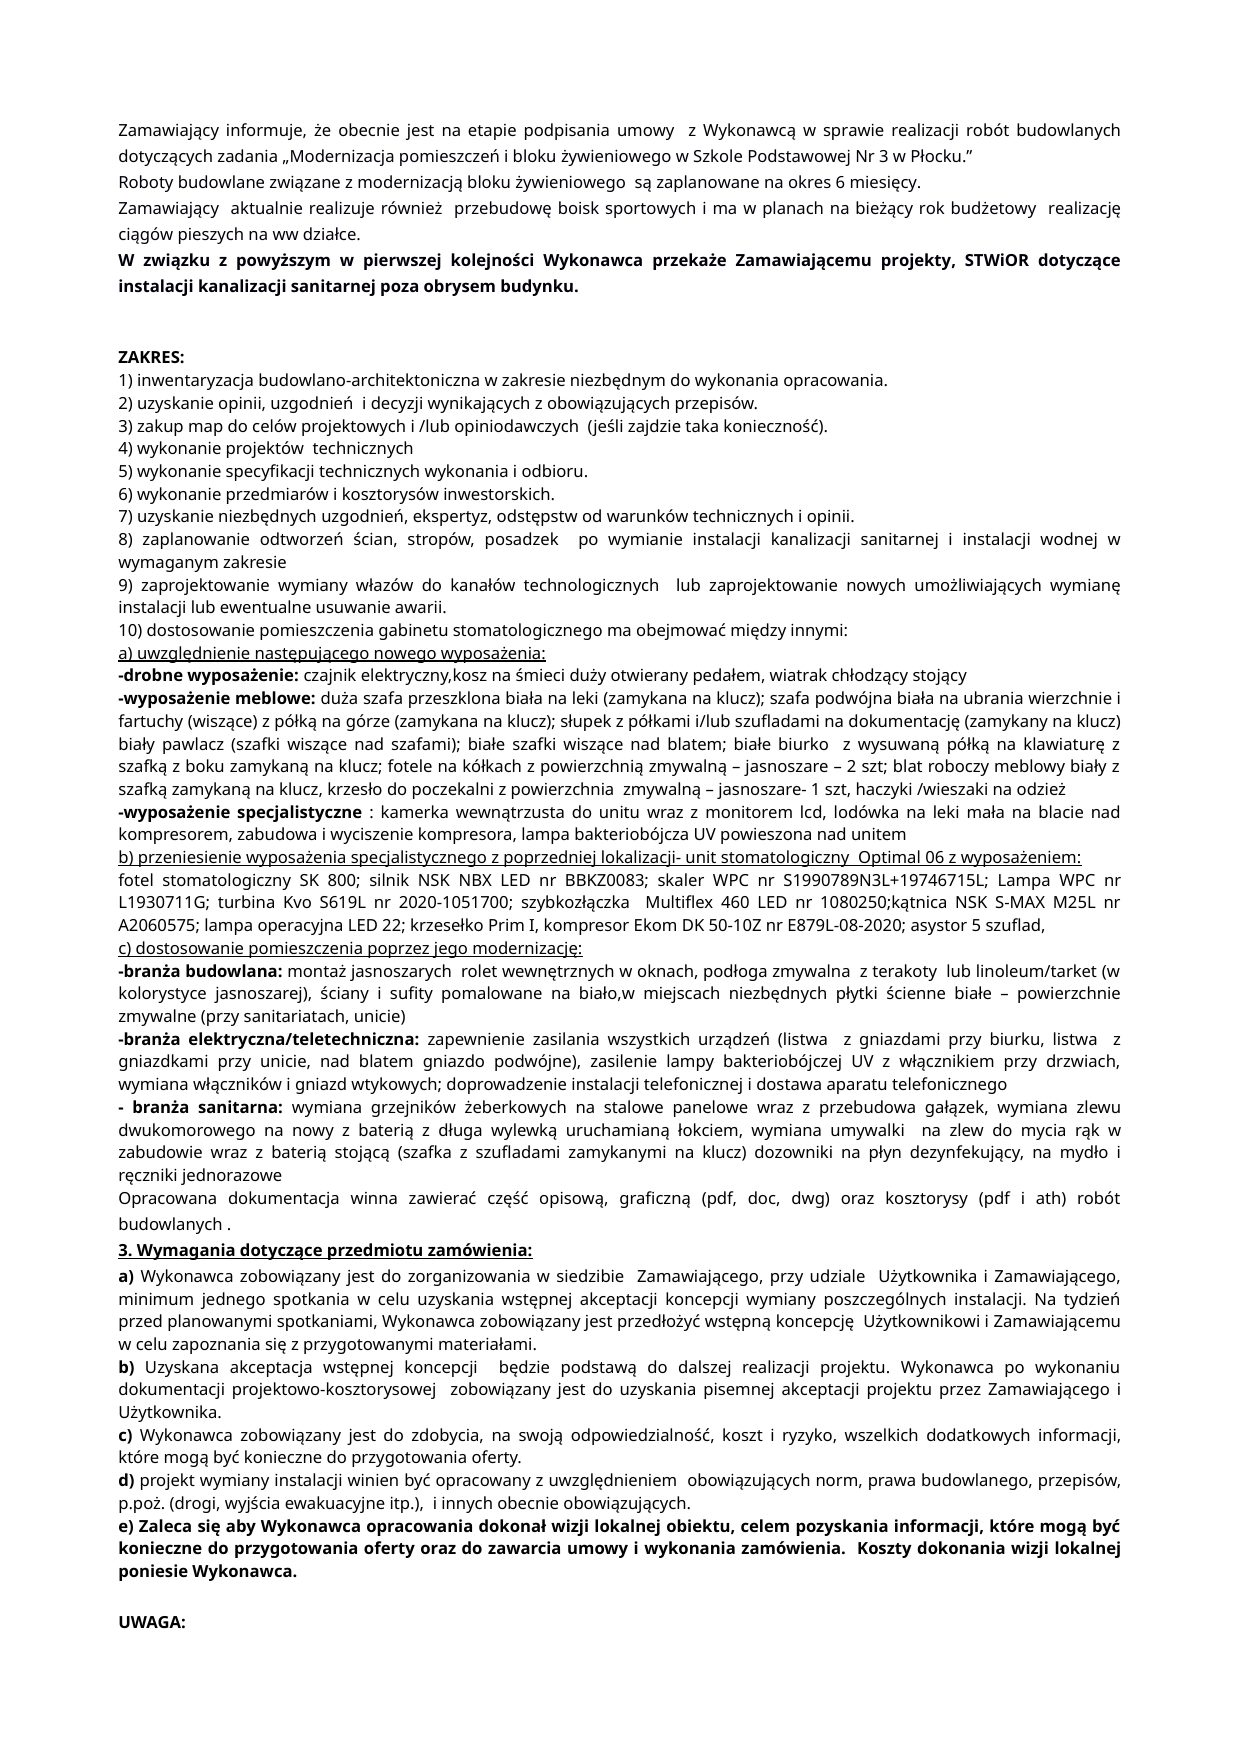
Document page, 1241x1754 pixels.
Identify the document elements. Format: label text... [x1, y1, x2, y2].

text b) przeniesienie wyposażenia specjalistycznego z poprzedniej lokalizacji- unit stomatologiczny Optimal 06 z wyposażeniem: [118, 846, 1122, 868]
text W związku z powyższym w pierwszej kolejności Wykonawca przekaże Zamawiającemu projekty, STWiOR dotyczące instalacji kanalizacji sanitarnej poza obrysem budynku. [118, 248, 1122, 297]
text 2) uzyskanie opinii, uzgodnień i decyzji wynikających z obowiązujących przepisów. [118, 392, 1122, 414]
text a) uwzględnienie następującego nowego wyposażenia: [118, 641, 1122, 664]
text 1) inwentaryzacja budowlano-architektoniczna w zakresie niezbędnym do wykonania opracowania. [118, 369, 1122, 392]
text 6) wykonanie przedmiarów i kosztorysów inwestorskich. [118, 482, 1122, 505]
text a) Wykonawca zobowiązany jest do zorganizowania w siedzibie Zamawiającego, przy udziale Użytkownika i Zamawiającego, minimum jednego spotkania w celu uzyskania wstępnej akceptacji koncepcji wymiany poszczególnych instalacji. Na tydzień przed planowanymi spotkaniami, Wykonawca zobowiązany jest przedłożyć wstępną koncepcję Użytkownikowi i Zamawiającemu w celu zapoznania się z przygotowanymi materiałami. [118, 1264, 1122, 1355]
text -drobne wyposażenie: czajnik elektryczny,kosz na śmieci duży otwierany pedałem, wiatrak chłodzący stojący [118, 664, 1122, 687]
text b) Uzyskana akceptacja wstępnej koncepcji będzie podstawą do dalszej realizacji projektu. Wykonawca po wykonaniu dokumentacji projektowo-kosztorysowej zobowiązany jest do uzyskania pisemnej akceptacji projektu przez Zamawiającego i Użytkownika. [118, 1355, 1122, 1423]
text Zamawiający informuje, że obecnie jest na etapie podpisania umowy z Wykonawcą w sprawie realizacji robót budowlanych dotyczących zadania „Modernizacja pomieszczeń i bloku żywieniowego w Szkole Podstawowej Nr 3 w Płocku.” [118, 118, 1122, 167]
text - branża sanitarna: wymiana grzejników żeberkowych na stalowe panelowe wraz z przebudowa gałązek, wymiana zlewu dwukomorowego na nowy z baterią z długa wylewką uruchamianą łokciem, wymiana umywalki na zlew do mycia rąk w zabudowie wraz z baterią stojącą (szafka z szufladami zamykanymi na klucz) dozowniki na płyn dezynfekujący, na mydło i ręczniki jednorazowe [118, 1096, 1122, 1186]
text 8) zaplanowanie odtworzeń ścian, stropów, posadzek po wymianie instalacji kanalizacji sanitarnej i instalacji wodnej w wymaganym zakresie [118, 528, 1122, 573]
text -branża elektryczna/teletechniczna: zapewnienie zasilania wszystkich urządzeń (listwa z gniazdami przy biurku, listwa z gniazdkami przy unicie, nad blatem gniazdo podwójne), zasilenie lampy bakteriobójczej UV z włącznikiem przy drzwiach, wymiana włączników i gniazd wtykowych; doprowadzenie instalacji telefonicznej i dostawa aparatu telefonicznego [118, 1027, 1122, 1096]
text UWAGA: [118, 1611, 1122, 1634]
text Zamawiający aktualnie realizuje również przebudowę boisk sportowych i ma w planach na bieżący rok budżetowy realizację ciągów pieszych na ww działce. [118, 196, 1122, 245]
text -branża budowlana: montaż jasnoszarych rolet wewnętrznych w oknach, podłoga zmywalna z terakoty lub linoleum/tarket (w kolorystyce jasnoszarej), ściany i sufity pomalowane na biało,w miejscach niezbędnych płytki ścienne białe – powierzchnie zmywalne (przy sanitariatach, unicie) [118, 959, 1122, 1027]
text c) Wykonawca zobowiązany jest do zdobycia, na swoją odpowiedzialność, koszt i ryzyko, wszelkich dodatkowych informacji, które mogą być konieczne do przygotowania oferty. [118, 1423, 1122, 1469]
text 3) zakup map do celów projektowych i /lub opiniodawczych (jeśli zajdzie taka konieczność). [118, 414, 1122, 437]
text Roboty budowlane związane z modernizacją bloku żywieniowego są zaplanowane na okres 6 miesięcy. [118, 170, 1122, 193]
text c) dostosowanie pomieszczenia poprzez jego modernizację: [118, 937, 1122, 959]
text 4) wykonanie projektów technicznych [118, 437, 1122, 460]
text e) Zaleca się aby Wykonawca opracowania dokonał wizji lokalnej obiektu, celem pozyskania informacji, które mogą być konieczne do przygotowania oferty oraz do zawarcia umowy i wykonania zamówienia. Koszty dokonania wizji lokalnej poniesie Wykonawca. [118, 1514, 1122, 1582]
text 7) uzyskanie niezbędnych uzgodnień, ekspertyz, odstępstw od warunków technicznych i opinii. [118, 505, 1122, 528]
text Opracowana dokumentacja winna zawierać część opisową, graficzną (pdf, doc, dwg) oraz kosztorysy (pdf i ath) robót budowlanych . [118, 1186, 1122, 1235]
text 10) dostosowanie pomieszczenia gabinetu stomatologicznego ma obejmować między innymi: [118, 619, 1122, 641]
text ZAKRES: [118, 346, 1110, 369]
text fotel stomatologiczny SK 800; silnik NSK NBX LED nr BBKZ0083; skaler WPC nr S1990789N3L+19746715L; Lampa WPC nr L1930711G; turbina Kvo S619L nr 2020-1051700; szybkozłączka Multiflex 460 LED nr 1080250;kątnica NSK S-MAX M25L nr A2060575; lampa operacyjna LED 22; krzesełko Prim I, kompresor Ekom DK 50-10Z nr E879L-08-2020; asystor 5 szuflad, [118, 868, 1122, 937]
text 5) wykonanie specyfikacji technicznych wykonania i odbioru. [118, 460, 1122, 482]
text 9) zaprojektowanie wymiany włazów do kanałów technologicznych lub zaprojektowanie nowych umożliwiających wymianę instalacji lub ewentualne usuwanie awarii. [118, 573, 1122, 619]
text -wyposażenie specjalistyczne : kamerka wewnątrzusta do unitu wraz z monitorem lcd, lodówka na leki mała na blacie nad kompresorem, zabudowa i wyciszenie kompresora, lampa bakteriobójcza UV powieszona nad unitem [118, 800, 1122, 846]
text -wyposażenie meblowe: duża szafa przeszklona biała na leki (zamykana na klucz); szafa podwójna biała na ubrania wierzchnie i fartuchy (wiszące) z półką na górze (zamykana na klucz); słupek z półkami i/lub szufladami na dokumentację (zamykany na klucz) biały pawlacz (szafki wiszące nad szafami); białe szafki wiszące nad blatem; białe biurko z wysuwaną półką na klawiaturę z szafką z boku zamykaną na klucz; fotele na kółkach z powierzchnią zmywalną – jasnoszare – 2 szt; blat roboczy meblowy biały z szafką zamykaną na klucz, krzesło do poczekalni z powierzchnia zmywalną – jasnoszare- 1 szt, haczyki /wieszaki na odzież [118, 687, 1122, 800]
text d) projekt wymiany instalacji winien być opracowany z uwzględnieniem obowiązujących norm, prawa budowlanego, przepisów, p.poż. (drogi, wyjścia ewakuacyjne itp.), i innych obecnie obowiązujących. [118, 1469, 1122, 1514]
text 3. Wymagania dotyczące przedmiotu zamówienia: [118, 1238, 1122, 1261]
